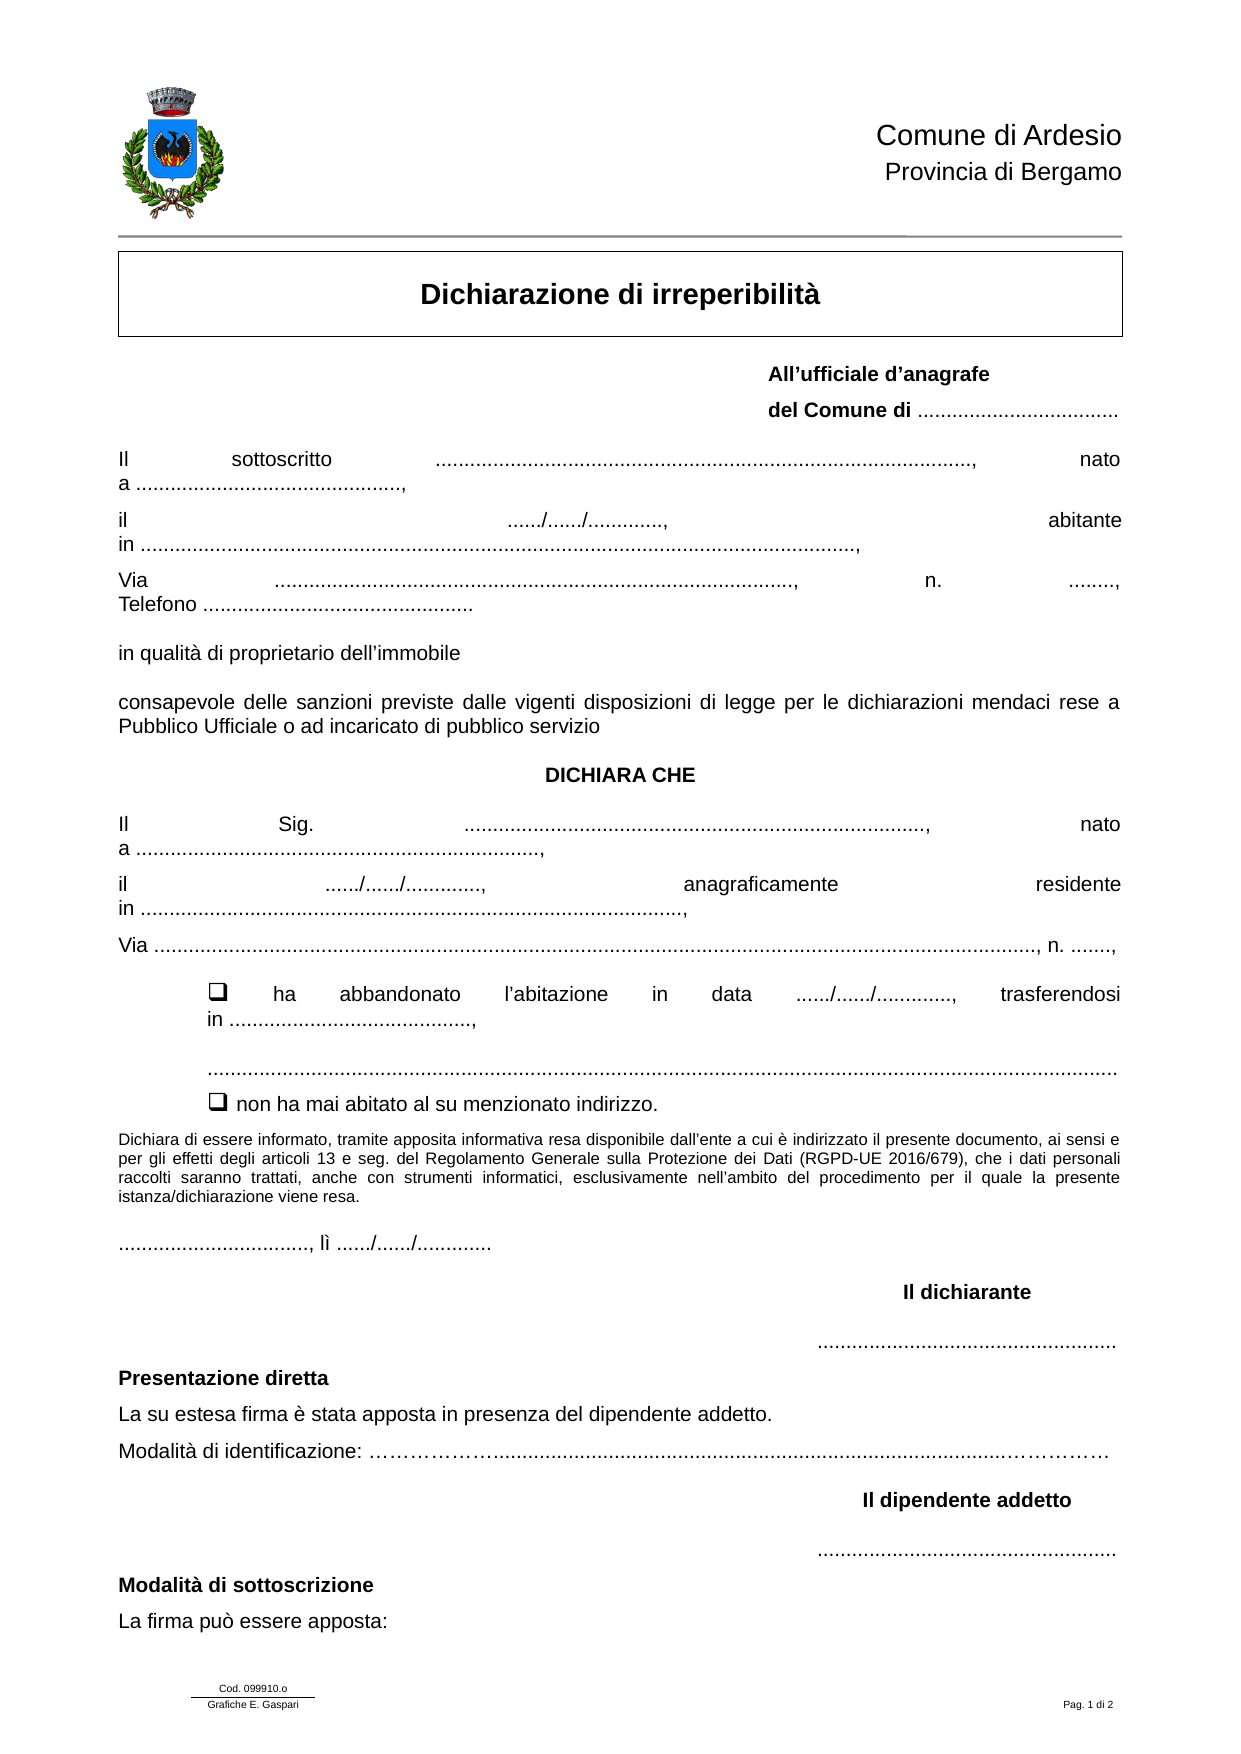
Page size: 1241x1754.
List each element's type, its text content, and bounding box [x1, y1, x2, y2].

picture [122, 87, 224, 219]
text  non ha mai abitato al su menzionato indirizzo. [207, 1092, 1122, 1117]
subtitle del Comune di ................................... [768, 398, 1122, 422]
text Via ........................................................................................................................................................., n. ......., [118, 933, 1122, 957]
table_header Dichiarazione di irreperibilità [119, 252, 1122, 336]
text ................................., lì ....../....../............. [118, 1231, 1122, 1255]
text .................................................... [812, 1329, 1122, 1353]
subtitle Via .........................................................................................., n. ........, Telefono ............................................... [118, 568, 1122, 616]
text La firma può essere apposta: [118, 1609, 1122, 1633]
subtitle DICHIARA CHE [118, 763, 1122, 787]
text Comune di Ardesio [224, 118, 1122, 152]
subtitle consapevole delle sanzioni previste dalle vigenti disposizioni di legge per le dichiarazioni mendaci rese a Pubblico Ufficiale o ad incaricato di pubblico servizio [118, 690, 1122, 738]
subtitle Presentazione diretta [118, 1366, 1122, 1389]
subtitle il ....../....../............., abitante in ............................................................................................................................, [118, 508, 1122, 556]
subtitle All’ufficiale d’anagrafe [768, 362, 1122, 386]
text  ha abbandonato l’abitazione in data ....../....../............., trasferendosi in .........................................., [207, 982, 1122, 1031]
text .............................................................................................................................................................. [207, 1056, 1122, 1079]
text Modalità di identificazione: ……………….........................................................................................…………… [118, 1438, 1122, 1462]
text Il dipendente addetto [812, 1487, 1122, 1511]
text Il Sig. ................................................................................, nato a ......................................................................, [118, 812, 1122, 860]
text Dichiara di essere informato, tramite apposita informativa resa disponibile dall’ente a cui è indirizzato il presente documento, ai sensi e per gli effetti degli articoli 13 e seg. del Regolamento Generale sulla Protezione dei Dati (RGPD-UE 2016/679), che i dati personali raccolti saranno trattati, anche con strumenti informatici, esclusivamente nell’ambito del procedimento per il quale la presente istanza/dichiarazione viene resa. [118, 1129, 1122, 1206]
text Provincia di Bergamo [224, 157, 1122, 185]
text Il dichiarante [812, 1280, 1122, 1304]
text il ....../....../............., anagraficamente residente in .............................................................................................., [118, 872, 1122, 920]
text Modalità di sottoscrizione [118, 1573, 1122, 1597]
text .................................................... [812, 1536, 1122, 1560]
subtitle in qualità di proprietario dell’immobile [118, 641, 1122, 665]
text La su estesa firma è stata apposta in presenza del dipendente addetto. [118, 1402, 1122, 1426]
subtitle Il sottoscritto ............................................................................................., nato a .............................................., [118, 447, 1122, 495]
